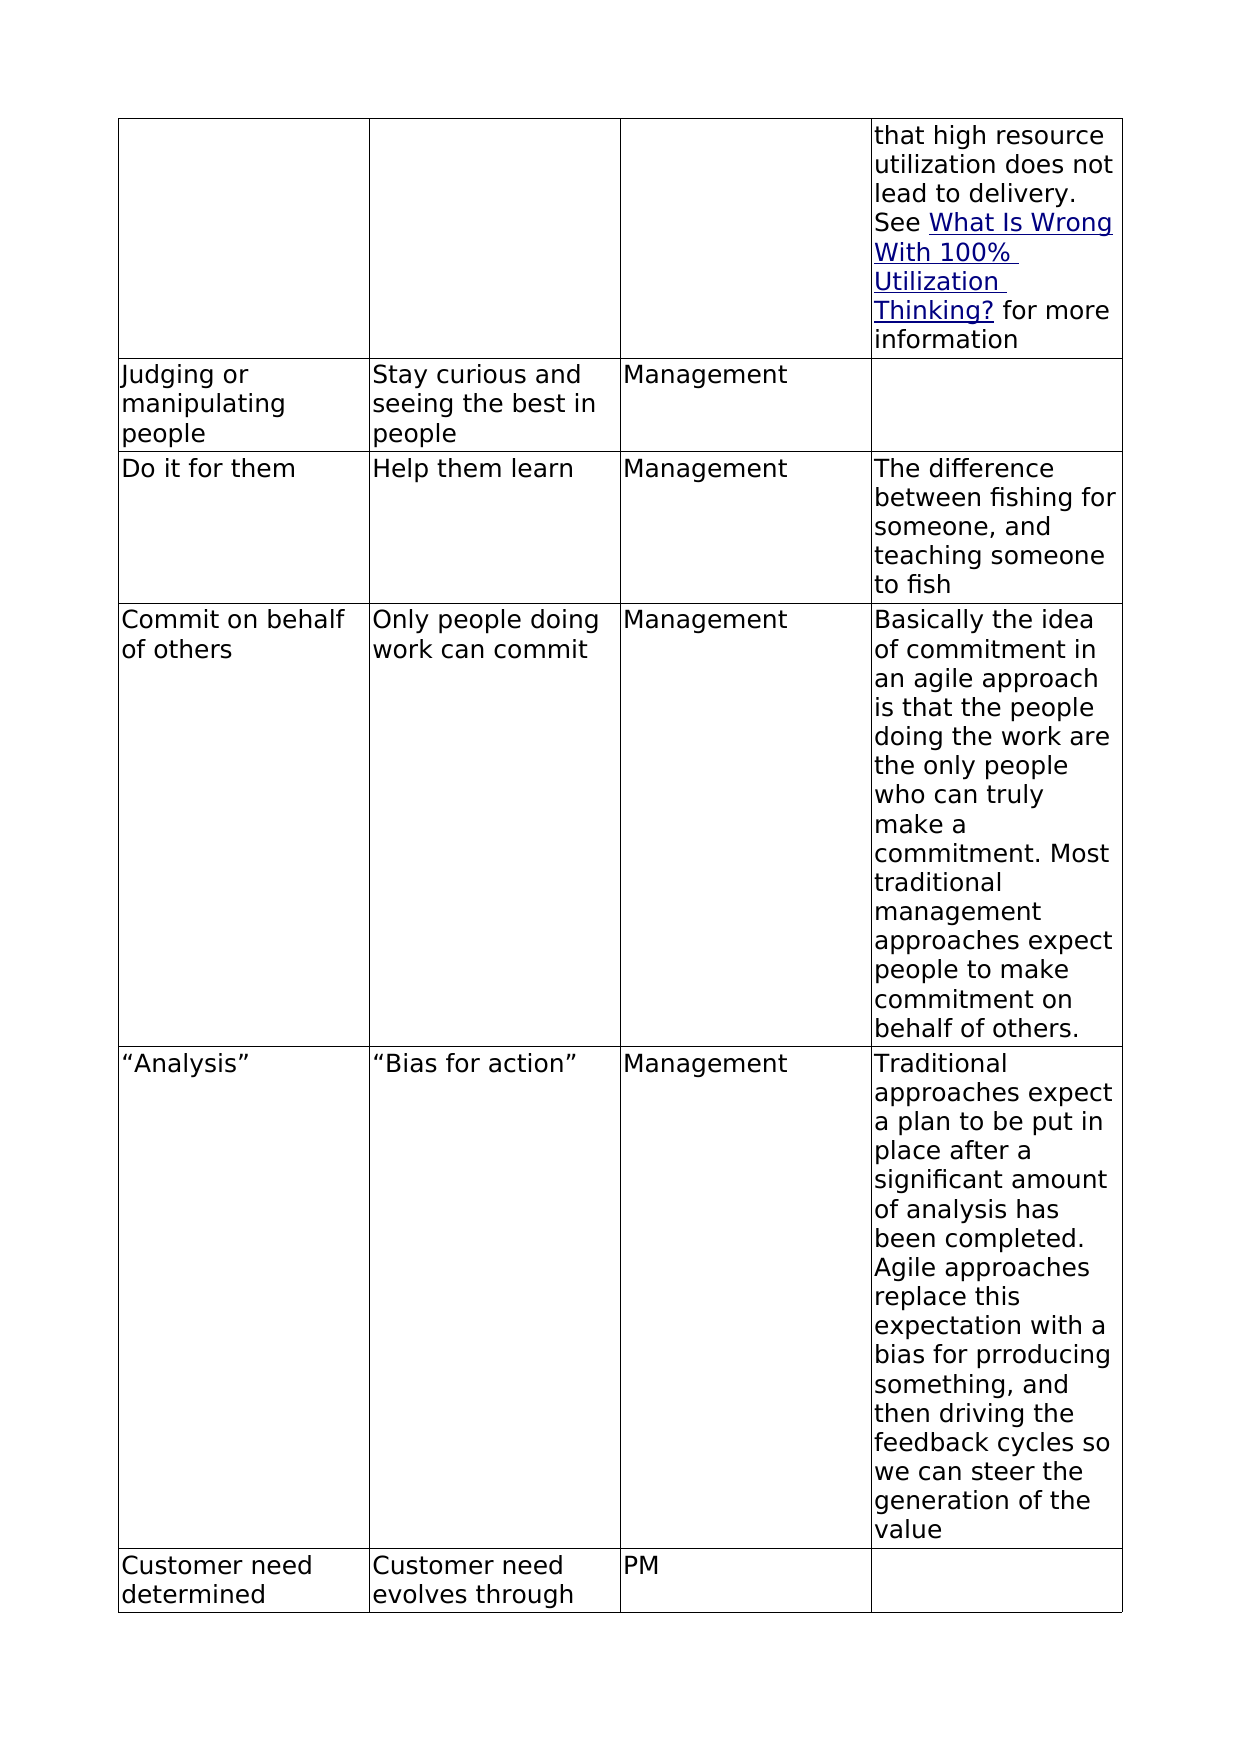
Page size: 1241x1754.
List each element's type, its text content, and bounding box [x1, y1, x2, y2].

table_cell “Analysis” [119, 1047, 369, 1548]
table_cell Customer need determined [119, 1549, 369, 1612]
table_cell Only people doing work can commit [370, 604, 620, 1046]
table_cell Management [621, 604, 871, 1046]
table_cell [119, 119, 369, 357]
table_cell Customer need evolves through [370, 1549, 620, 1612]
table_cell The difference between fishing for someone, and teaching someone to fish [872, 452, 1122, 603]
table_cell Do it for them [119, 452, 369, 603]
table_cell [370, 119, 620, 357]
table_cell PM [621, 1549, 871, 1612]
table_cell Management [621, 452, 871, 603]
table_cell Help them learn [370, 452, 620, 603]
table_cell [621, 119, 871, 357]
table_cell Management [621, 1047, 871, 1548]
table_cell [872, 1549, 1122, 1612]
table_cell Judging or manipulating people [119, 359, 369, 451]
table_cell Management [621, 359, 871, 451]
table_cell that high resource utilization does not lead to delivery. See What Is Wrong With 100% Utilization Thinking? for more information [872, 119, 1122, 357]
table_cell “Bias for action” [370, 1047, 620, 1548]
table_cell [872, 359, 1122, 451]
table_cell Traditional approaches expect a plan to be put in place after a significant amount of analysis has been completed. Agile approaches replace this expectation with a bias for prroducing something, and then driving the feedback cycles so we can steer the generation of the value [872, 1047, 1122, 1548]
table_cell Commit on behalf of others [119, 604, 369, 1046]
table_cell Stay curious and seeing the best in people [370, 359, 620, 451]
table_cell Basically the idea of commitment in an agile approach is that the people doing the work are the only people who can truly make a commitment. Most traditional management approaches expect people to make commitment on behalf of others. [872, 604, 1122, 1046]
